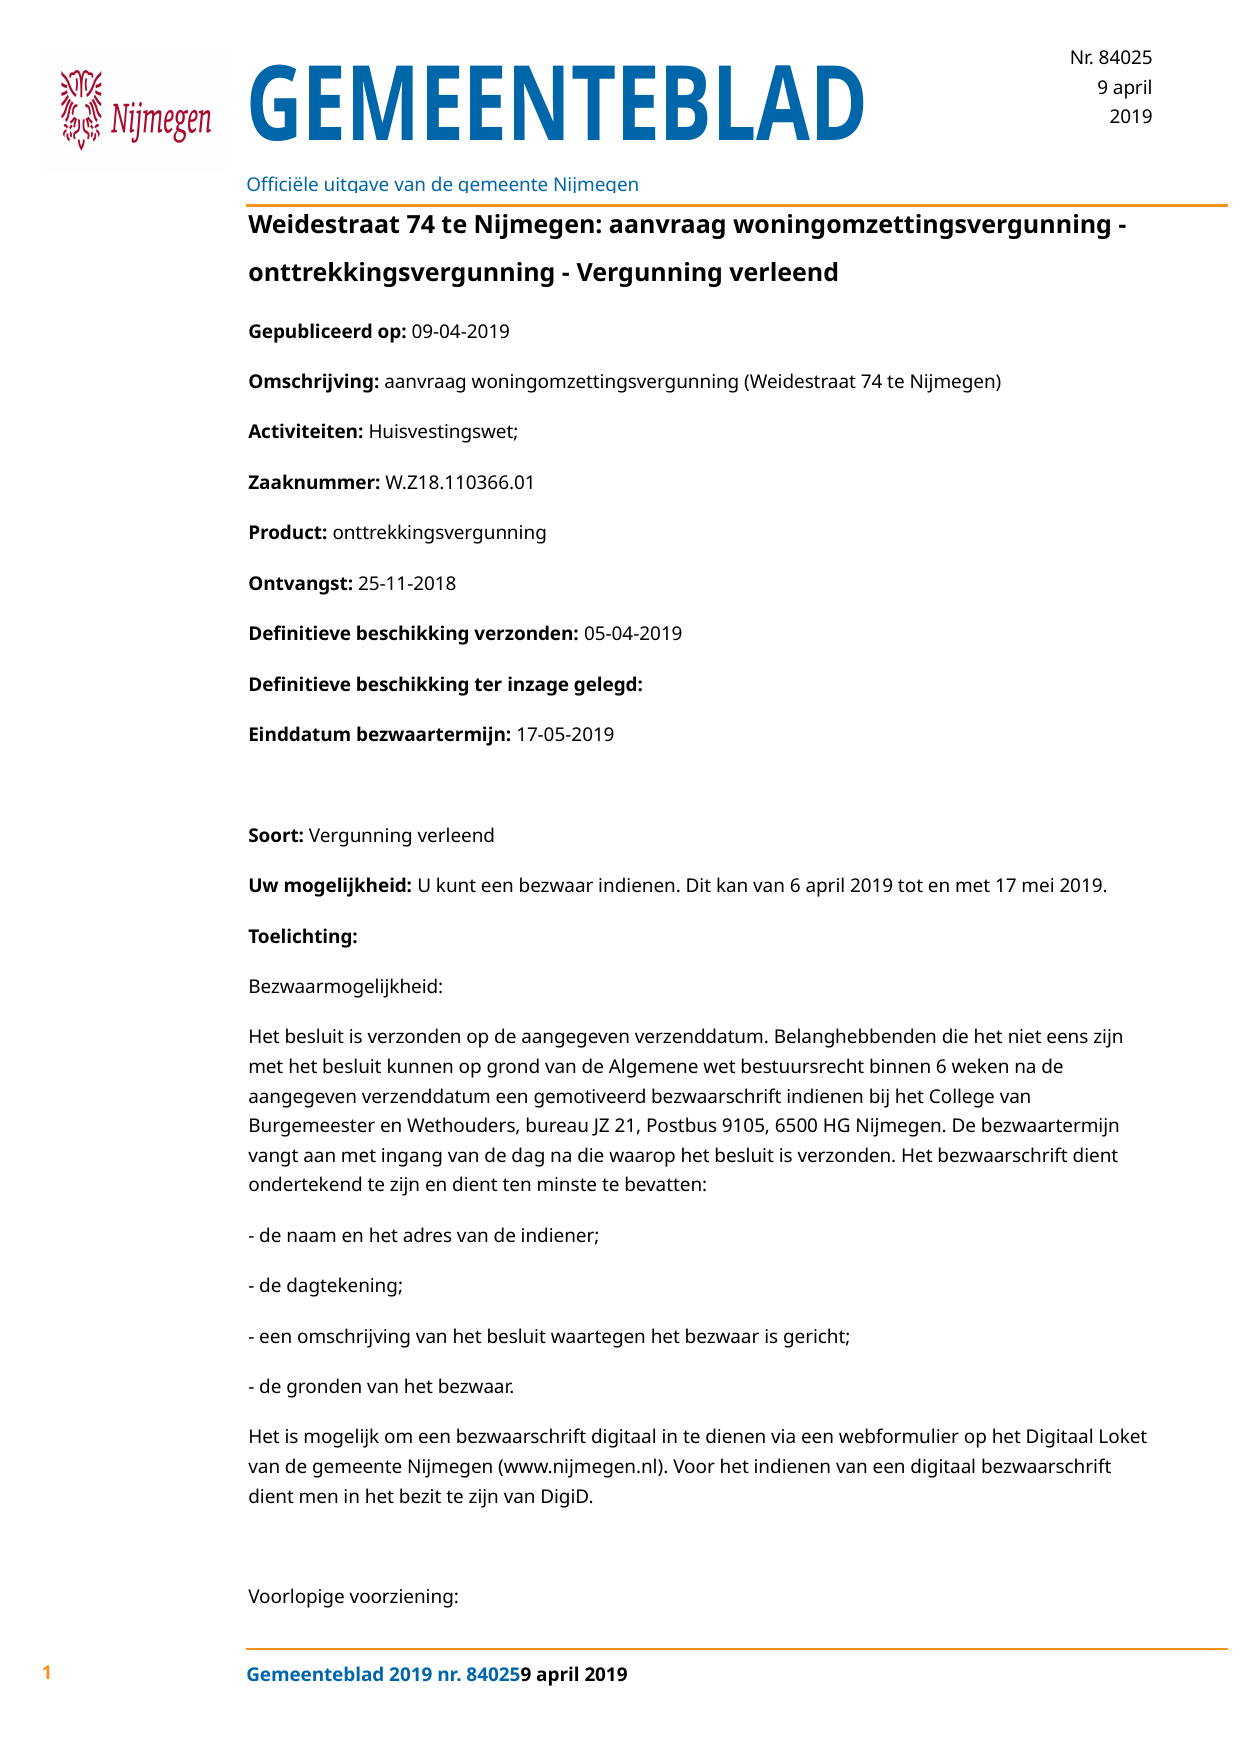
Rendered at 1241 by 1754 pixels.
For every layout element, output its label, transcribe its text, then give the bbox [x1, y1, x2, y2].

text Gepubliceerd op: 09-04-2019 [248, 318, 1152, 344]
text - de gronden van het bezwaar. [248, 1373, 1152, 1399]
text Ontvangst: 25-11-2018 [248, 570, 1152, 596]
text Definitieve beschikking verzonden: 05-04-2019 [248, 620, 1152, 646]
text Toelichting: [248, 923, 1152, 949]
text Het is mogelijk om een bezwaarschrift digitaal in te dienen via een webformulier op het Digitaal Loket van de gemeente Nijmegen (www.nijmegen.nl). Voor het indienen van een digitaal bezwaarschrift dient men in het bezit te zijn van DigiD. [248, 1424, 1152, 1509]
text Activiteiten: Huisvestingswet; [248, 419, 1152, 444]
text Bezwaarmogelijkheid: [248, 973, 1152, 999]
text Uw mogelijkheid: U kunt een bezwaar indienen. Dit kan van 6 april 2019 tot en met 17 mei 2019. [248, 872, 1152, 898]
text - een omschrijving van het besluit waartegen het bezwaar is gericht; [248, 1323, 1152, 1349]
text Het besluit is verzonden op de aangegeven verzenddatum. Belanghebbenden die het niet eens zijn met het besluit kunnen op grond van de Algemene wet bestuursrecht binnen 6 weken na de aangegeven verzenddatum een gemotiveerd bezwaarschrift indienen bij het College van Burgemeester en Wethouders, bureau JZ 21, Postbus 9105, 6500 HG Nijmegen. De bezwaartermijn vangt aan met ingang van de dag na die waarop het besluit is verzonden. Het bezwaarschrift dient ondertekend te zijn en dient ten minste te bevatten: [248, 1024, 1152, 1197]
text - de dagtekening; [248, 1272, 1152, 1298]
text Omschrijving: aanvraag woningomzettingsvergunning (Weidestraat 74 te Nijmegen) [248, 368, 1152, 394]
text Voorlopige voorziening: [248, 1584, 1152, 1609]
text Product: onttrekkingsvergunning [248, 519, 1152, 545]
text Soort: Vergunning verleend [248, 822, 1152, 848]
picture [41, 47, 231, 172]
text Definitieve beschikking ter inzage gelegd: [248, 671, 1152, 697]
text Einddatum bezwaartermijn: 17-05-2019 [248, 721, 1152, 747]
text Zaaknummer: W.Z18.110366.01 [248, 469, 1152, 495]
text - de naam en het adres van de indiener; [248, 1222, 1152, 1248]
text Weidestraat 74 te Nijmegen: aanvraag woningomzettingsvergunning - onttrekkingsvergunning - Vergunning verleend [248, 207, 1152, 288]
